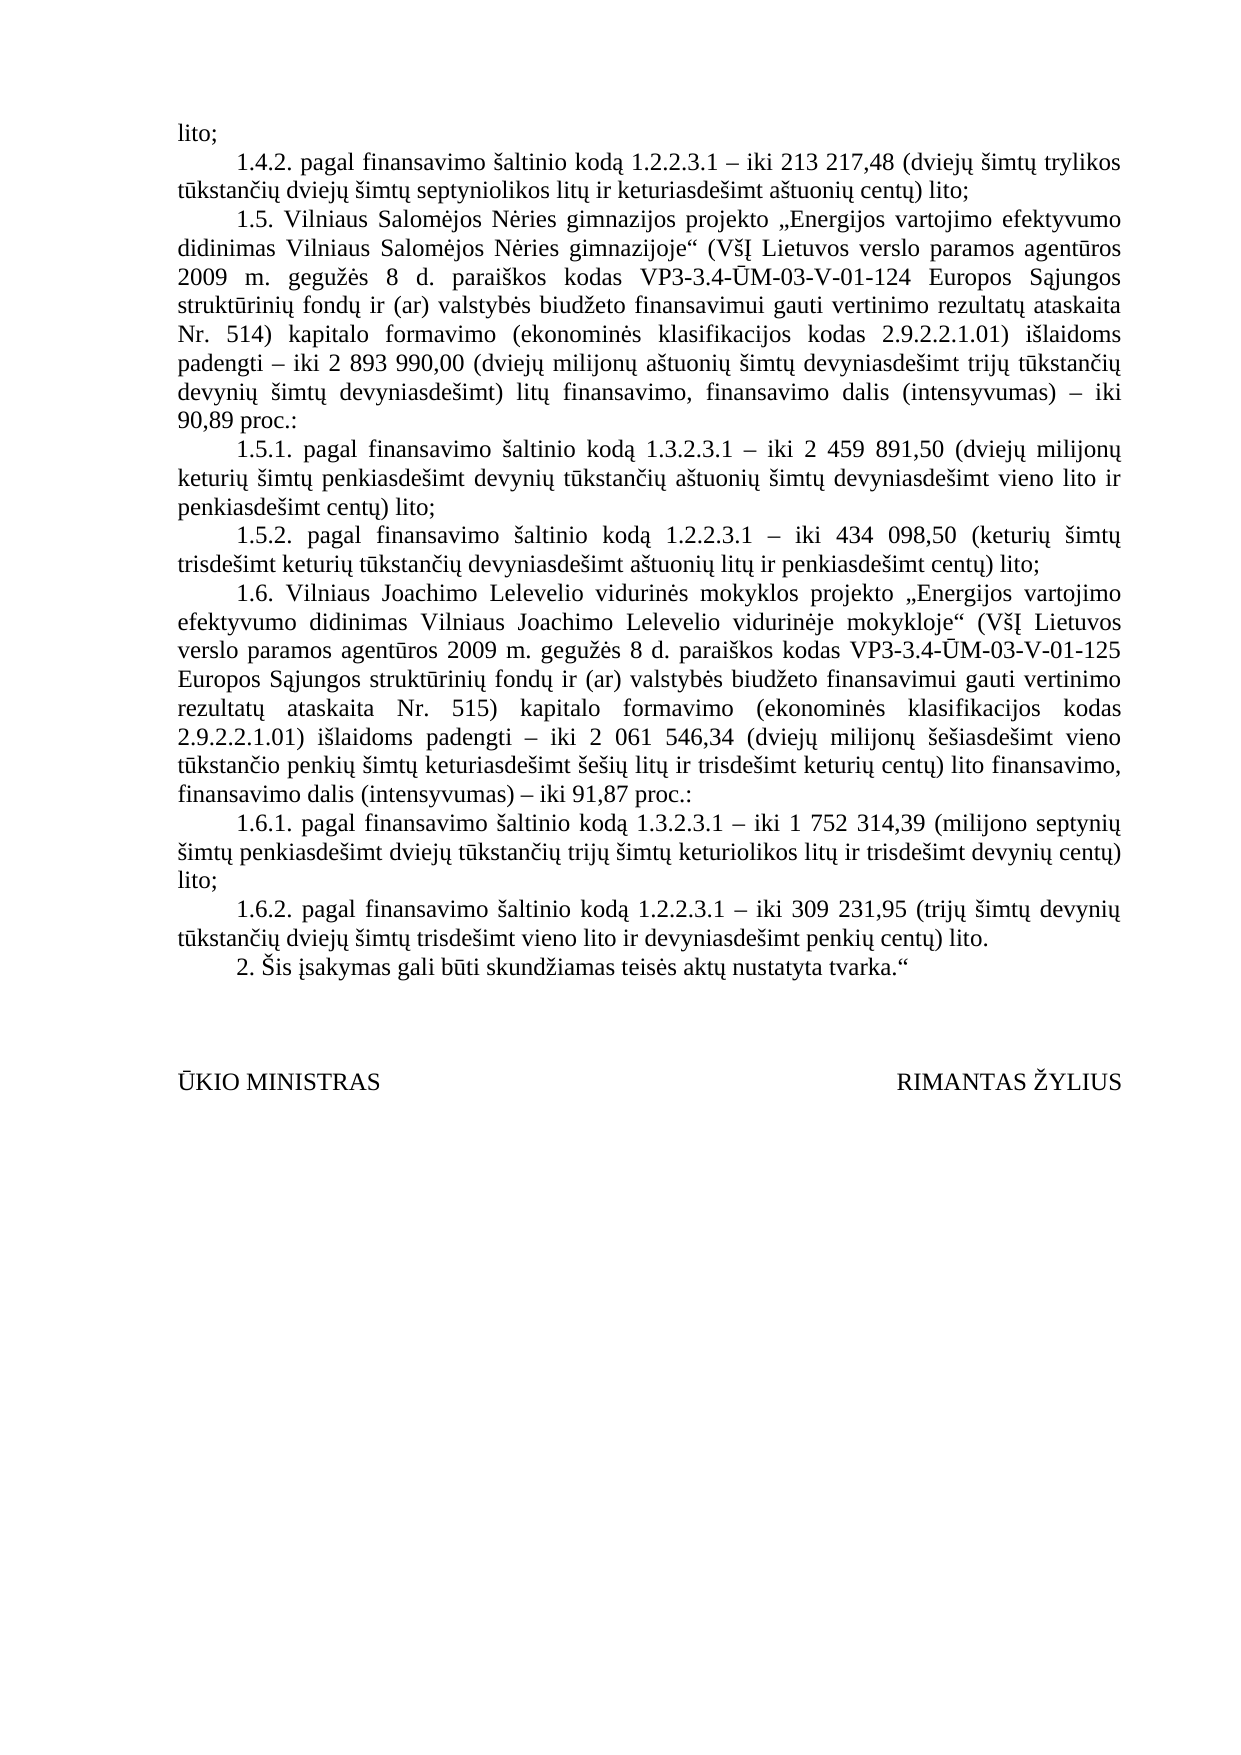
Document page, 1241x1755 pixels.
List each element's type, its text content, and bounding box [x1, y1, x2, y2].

text 1.4.2. pagal finansavimo šaltinio kodą 1.2.2.3.1 – iki 213 217,48 (dviejų šimtų trylikos tūkstančių dviejų šimtų septyniolikos litų ir keturiasdešimt aštuonių centų) lito; [177, 147, 1122, 204]
text 1.5. Vilniaus Salomėjos Nėries gimnazijos projekto „Energijos vartojimo efektyvumo didinimas Vilniaus Salomėjos Nėries gimnazijoje“ (VšĮ Lietuvos verslo paramos agentūros 2009 m. gegužės 8 d. paraiškos kodas VP3-3.4-ŪM-03-V-01-124 Europos Sąjungos struktūrinių fondų ir (ar) valstybės biudžeto finansavimui gauti vertinimo rezultatų ataskaita Nr. 514) kapitalo formavimo (ekonominės klasifikacijos kodas 2.9.2.2.1.01) išlaidoms padengti – iki 2 893 990,00 (dviejų milijonų aštuonių šimtų devyniasdešimt trijų tūkstančių devynių šimtų devyniasdešimt) litų finansavimo, finansavimo dalis (intensyvumas) – iki 90,89 proc.: [177, 204, 1122, 434]
text lito; [177, 118, 1122, 147]
text 1.6. Vilniaus Joachimo Lelevelio vidurinės mokyklos projekto „Energijos vartojimo efektyvumo didinimas Vilniaus Joachimo Lelevelio vidurinėje mokykloje“ (VšĮ Lietuvos verslo paramos agentūros 2009 m. gegužės 8 d. paraiškos kodas VP3-3.4-ŪM-03-V-01-125 Europos Sąjungos struktūrinių fondų ir (ar) valstybės biudžeto finansavimui gauti vertinimo rezultatų ataskaita Nr. 515) kapitalo formavimo (ekonominės klasifikacijos kodas 2.9.2.2.1.01) išlaidoms padengti – iki 2 061 546,34 (dviejų milijonų šešiasdešimt vieno tūkstančio penkių šimtų keturiasdešimt šešių litų ir trisdešimt keturių centų) lito finansavimo, finansavimo dalis (intensyvumas) – iki 91,87 proc.: [177, 578, 1122, 808]
text Ūkio ministras Rimantas Žylius [177, 1067, 1122, 1096]
text 1.6.1. pagal finansavimo šaltinio kodą 1.3.2.3.1 – iki 1 752 314,39 (milijono septynių šimtų penkiasdešimt dviejų tūkstančių trijų šimtų keturiolikos litų ir trisdešimt devynių centų) lito; [177, 808, 1122, 894]
text 2. Šis įsakymas gali būti skundžiamas teisės aktų nustatyta tvarka.“ [177, 952, 1122, 981]
text 1.5.1. pagal finansavimo šaltinio kodą 1.3.2.3.1 – iki 2 459 891,50 (dviejų milijonų keturių šimtų penkiasdešimt devynių tūkstančių aštuonių šimtų devyniasdešimt vieno lito ir penkiasdešimt centų) lito; [177, 434, 1122, 521]
text 1.6.2. pagal finansavimo šaltinio kodą 1.2.2.3.1 – iki 309 231,95 (trijų šimtų devynių tūkstančių dviejų šimtų trisdešimt vieno lito ir devyniasdešimt penkių centų) lito. [177, 894, 1122, 952]
text 1.5.2. pagal finansavimo šaltinio kodą 1.2.2.3.1 – iki 434 098,50 (keturių šimtų trisdešimt keturių tūkstančių devyniasdešimt aštuonių litų ir penkiasdešimt centų) lito; [177, 521, 1122, 578]
